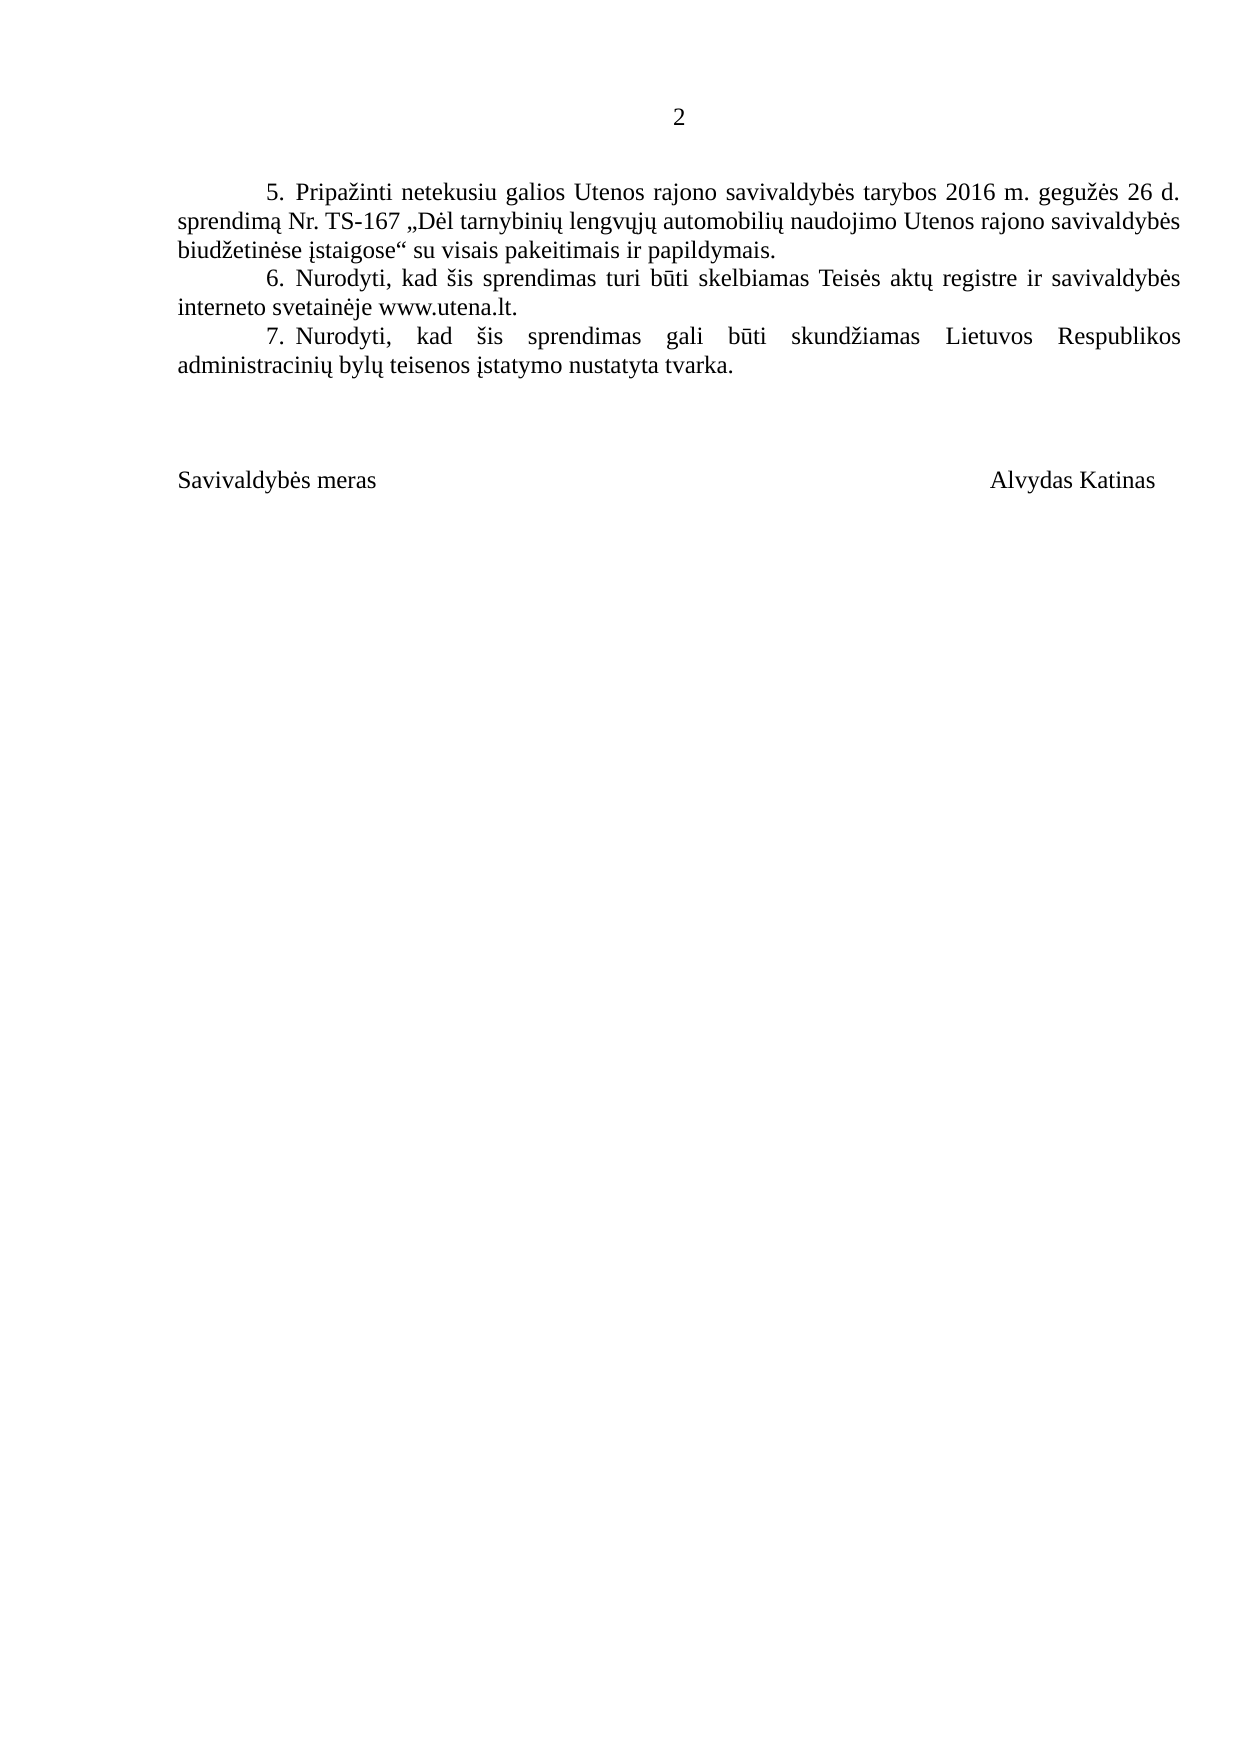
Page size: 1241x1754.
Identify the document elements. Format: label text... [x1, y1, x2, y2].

text 6. Nurodyti, kad šis sprendimas turi būti skelbiamas Teisės aktų registre ir savivaldybės interneto svetainėje www.utena.lt. [177, 263, 1181, 321]
text Savivaldybės meras Alvydas Katinas [177, 465, 1196, 493]
text 5. Pripažinti netekusiu galios Utenos rajono savivaldybės tarybos 2016 m. gegužės 26 d. sprendimą Nr. TS-167 „Dėl tarnybinių lengvųjų automobilių naudojimo Utenos rajono savivaldybės biudžetinėse įstaigose“ su visais pakeitimais ir papildymais. [177, 177, 1181, 263]
text 7. Nurodyti, kad šis sprendimas gali būti skundžiamas Lietuvos Respublikos administracinių bylų teisenos įstatymo nustatyta tvarka. [177, 321, 1181, 378]
